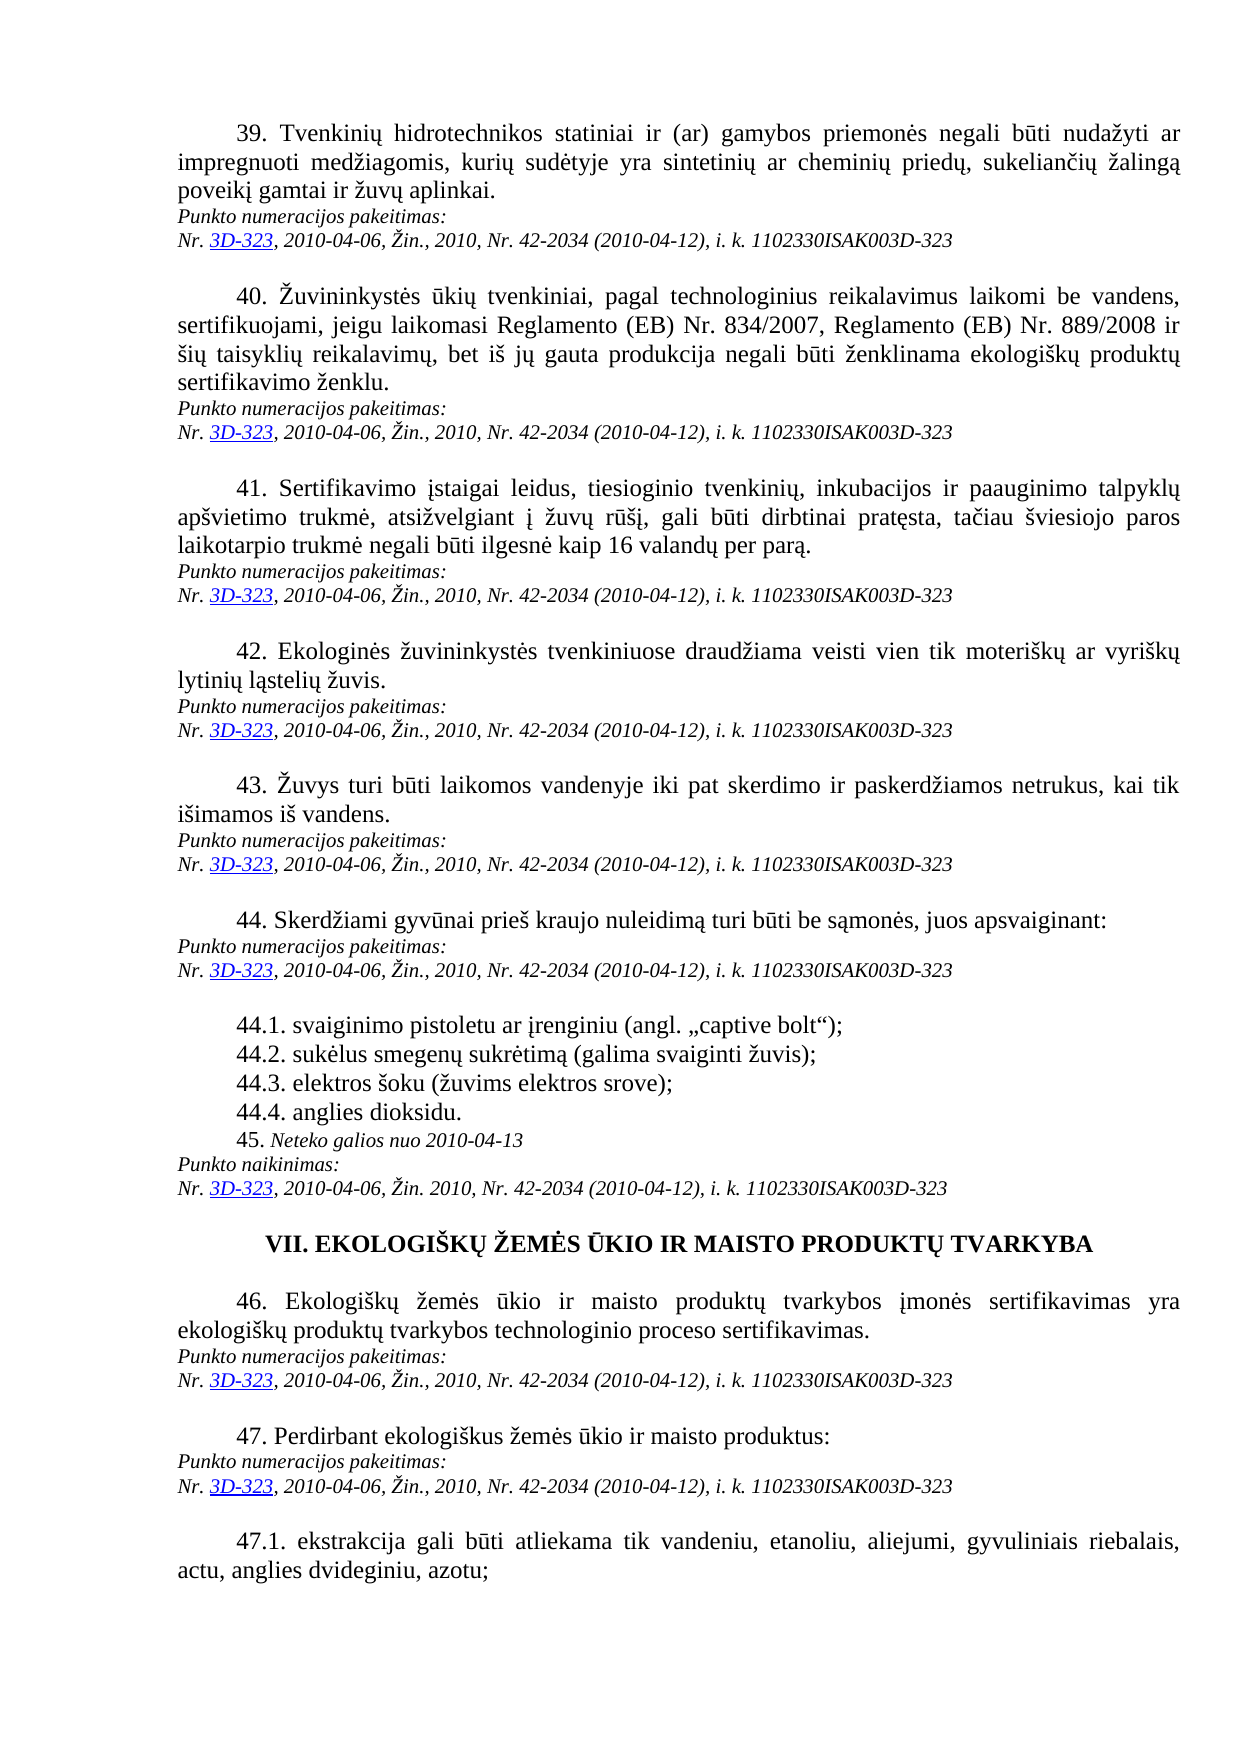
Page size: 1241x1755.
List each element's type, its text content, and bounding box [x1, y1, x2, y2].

text Nr. 3D-323, 2010-04-06, Žin., 2010, Nr. 42-2034 (2010-04-12), i. k. 1102330ISAK003D-323 [177, 228, 1181, 252]
text VII. EKOLOGIŠKŲ ŽEMĖS ŪKIO IR MAISTO PRODUKTŲ TVARKYBA [177, 1229, 1181, 1258]
text 40. Žuvininkystės ūkių tvenkiniai, pagal technologinius reikalavimus laikomi be vandens, sertifikuojami, jeigu laikomasi Reglamento (EB) Nr. 834/2007, Reglamento (EB) Nr. 889/2008 ir šių taisyklių reikalavimų, bet iš jų gauta produkcija negali būti ženklinama ekologiškų produktų sertifikavimo ženklu. [177, 281, 1181, 396]
text 44. Skerdžiami gyvūnai prieš kraujo nuleidimą turi būti be sąmonės, juos apsvaiginant: [177, 905, 1181, 934]
text Nr. 3D-323, 2010-04-06, Žin., 2010, Nr. 42-2034 (2010-04-12), i. k. 1102330ISAK003D-323 [177, 1368, 1181, 1392]
text 47.1. ekstrakcija gali būti atliekama tik vandeniu, etanoliu, aliejumi, gyvuliniais riebalais, actu, anglies dvideginiu, azotu; [177, 1526, 1181, 1584]
text Punkto numeracijos pakeitimas: [177, 828, 1181, 852]
text 44.3. elektros šoku (žuvims elektros srove); [177, 1068, 1181, 1097]
text Punkto numeracijos pakeitimas: [177, 694, 1181, 718]
text Punkto naikinimas: [177, 1152, 1181, 1176]
text Punkto numeracijos pakeitimas: [177, 396, 1181, 420]
text 41. Sertifikavimo įstaigai leidus, tiesioginio tvenkinių, inkubacijos ir paauginimo talpyklų apšvietimo trukmė, atsižvelgiant į žuvų rūšį, gali būti dirbtinai pratęsta, tačiau šviesiojo paros laikotarpio trukmė negali būti ilgesnė kaip 16 valandų per parą. [177, 473, 1181, 559]
text Nr. 3D-323, 2010-04-06, Žin., 2010, Nr. 42-2034 (2010-04-12), i. k. 1102330ISAK003D-323 [177, 958, 1181, 982]
text Nr. 3D-323, 2010-04-06, Žin., 2010, Nr. 42-2034 (2010-04-12), i. k. 1102330ISAK003D-323 [177, 420, 1181, 444]
text 42. Ekologinės žuvininkystės tvenkiniuose draudžiama veisti vien tik moteriškų ar vyriškų lytinių ląstelių žuvis. [177, 636, 1181, 694]
text Nr. 3D-323, 2010-04-06, Žin., 2010, Nr. 42-2034 (2010-04-12), i. k. 1102330ISAK003D-323 [177, 583, 1181, 607]
text 47. Perdirbant ekologiškus žemės ūkio ir maisto produktus: [177, 1421, 1181, 1449]
text 44.4. anglies dioksidu. [177, 1097, 1181, 1126]
text 39. Tvenkinių hidrotechnikos statiniai ir (ar) gamybos priemonės negali būti nudažyti ar impregnuoti medžiagomis, kurių sudėtyje yra sintetinių ar cheminių priedų, sukeliančių žalingą poveikį gamtai ir žuvų aplinkai. [177, 118, 1181, 204]
text Nr. 3D-323, 2010-04-06, Žin., 2010, Nr. 42-2034 (2010-04-12), i. k. 1102330ISAK003D-323 [177, 1473, 1181, 1498]
text Punkto numeracijos pakeitimas: [177, 1449, 1181, 1473]
text 45. Neteko galios nuo 2010-04-13 [177, 1126, 1181, 1152]
text Punkto numeracijos pakeitimas: [177, 934, 1181, 958]
text 44.2. sukėlus smegenų sukrėtimą (galima svaiginti žuvis); [177, 1039, 1181, 1068]
text 46. Ekologiškų žemės ūkio ir maisto produktų tvarkybos įmonės sertifikavimas yra ekologiškų produktų tvarkybos technologinio proceso sertifikavimas. [177, 1286, 1181, 1344]
text 43. Žuvys turi būti laikomos vandenyje iki pat skerdimo ir paskerdžiamos netrukus, kai tik išimamos iš vandens. [177, 771, 1181, 828]
text 44.1. svaiginimo pistoletu ar įrenginiu (angl. „captive bolt“); [177, 1011, 1181, 1039]
text Punkto numeracijos pakeitimas: [177, 1344, 1181, 1368]
text Punkto numeracijos pakeitimas: [177, 559, 1181, 583]
text Nr. 3D-323, 2010-04-06, Žin., 2010, Nr. 42-2034 (2010-04-12), i. k. 1102330ISAK003D-323 [177, 718, 1181, 742]
text Punkto numeracijos pakeitimas: [177, 204, 1181, 228]
text Nr. 3D-323, 2010-04-06, Žin. 2010, Nr. 42-2034 (2010-04-12), i. k. 1102330ISAK003D-323 [177, 1176, 1181, 1200]
text Nr. 3D-323, 2010-04-06, Žin., 2010, Nr. 42-2034 (2010-04-12), i. k. 1102330ISAK003D-323 [177, 852, 1181, 876]
